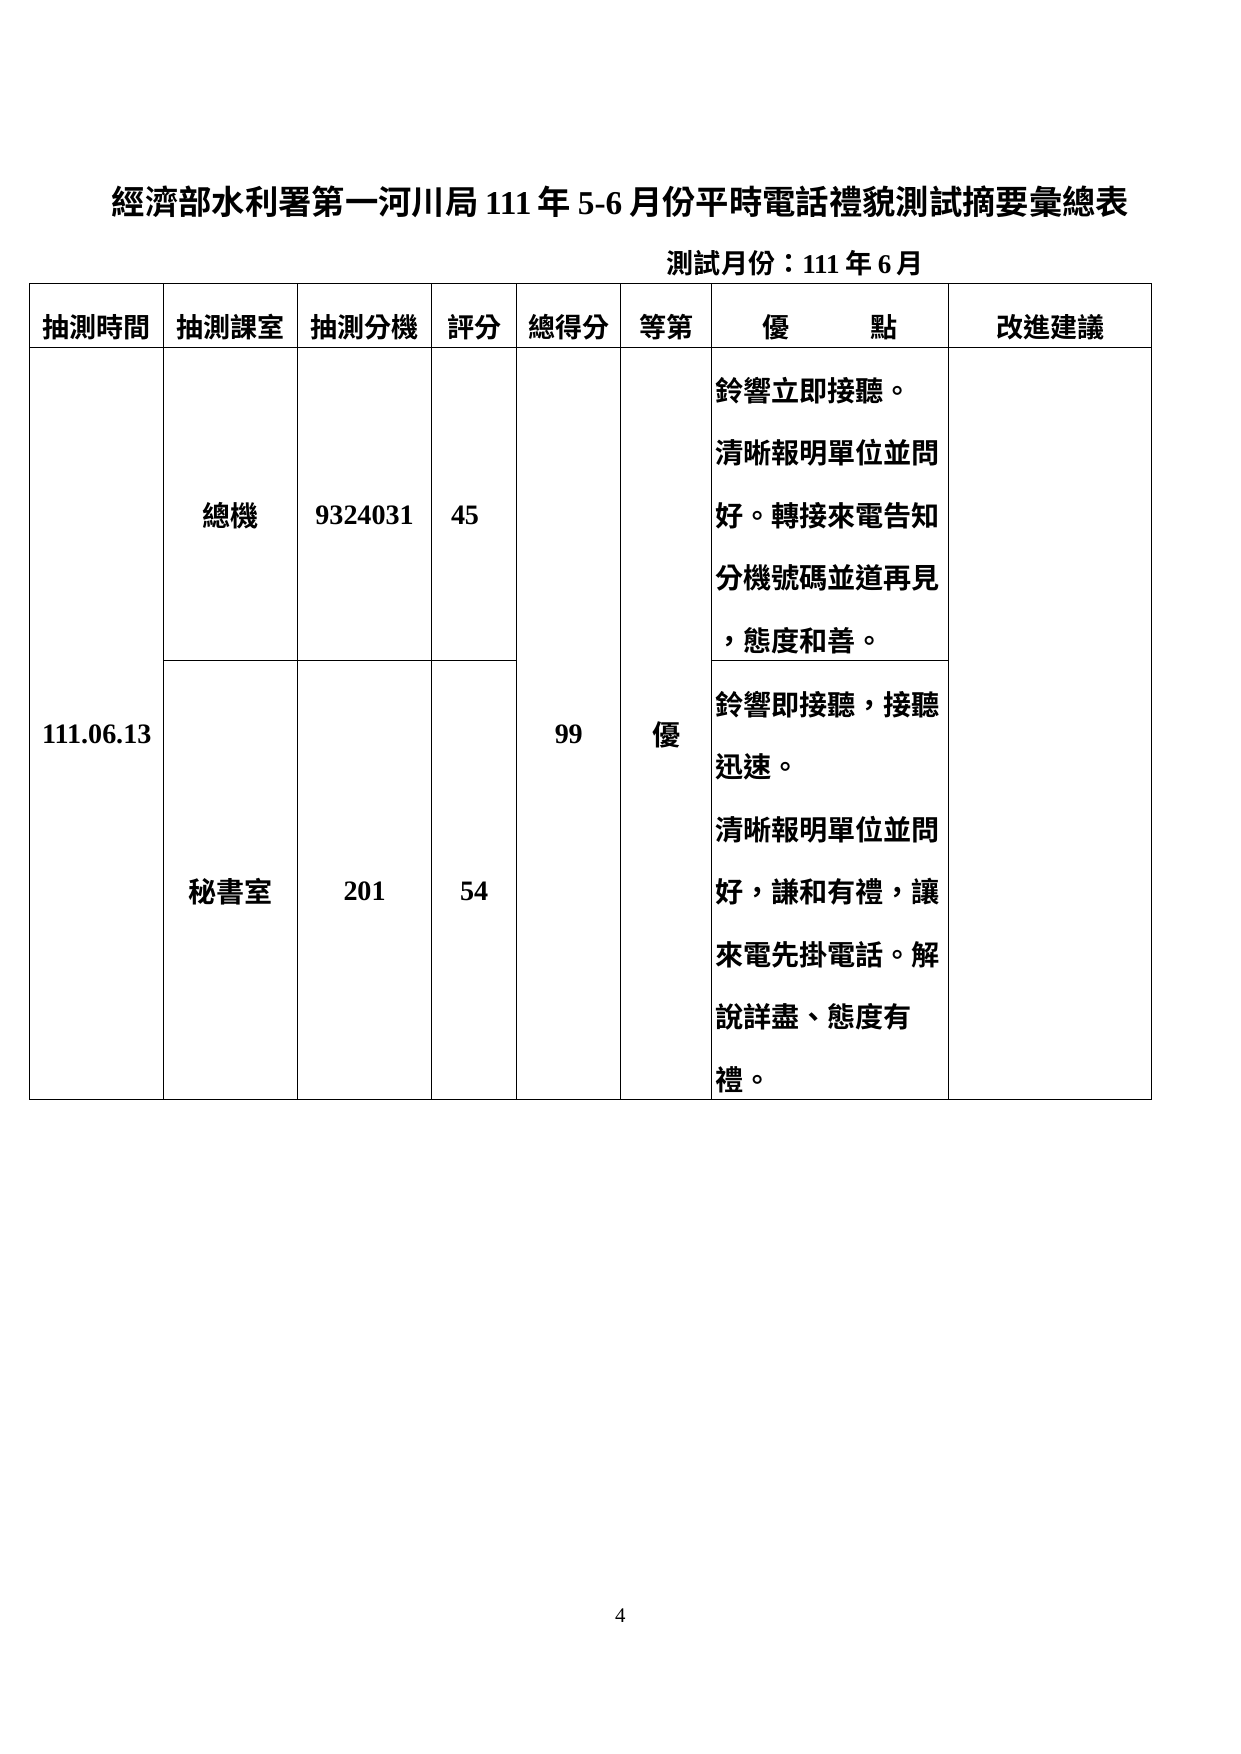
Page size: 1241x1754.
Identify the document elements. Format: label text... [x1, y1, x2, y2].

text 測試月份：111年6月 [29, 221, 1211, 283]
table_header 等第 [621, 284, 711, 347]
table_header 評分 [432, 284, 516, 347]
table_cell 秘書室 [164, 661, 297, 1099]
table_header 總得分 [517, 284, 620, 347]
table_header 抽測課室 [164, 284, 297, 347]
table_header 抽測時間 [30, 284, 163, 347]
table_cell 99 [517, 348, 620, 1099]
table_header 抽測分機 [298, 284, 431, 347]
table_header 優 點 [712, 284, 948, 347]
table_cell 54 [432, 661, 516, 1099]
table_cell 鈴響立即接聽。 清晰報明單位並問好。轉接來電告知分機號碼並道再見 ，態度和善。 [712, 348, 948, 660]
table_cell 45 [432, 348, 516, 660]
table_cell 鈴響即接聽，接聽迅速。 清晰報明單位並問好，謙和有禮，讓來電先掛電話。解說詳盡、態度有禮。 [712, 661, 948, 1099]
table_header 改進建議 [949, 284, 1151, 347]
text 經濟部水利署第一河川局111年5-6月份平時電話禮貌測試摘要彙總表 [29, 158, 1211, 221]
table_cell [949, 348, 1151, 1099]
table_cell 優 [621, 348, 711, 1099]
table_cell 201 [298, 661, 431, 1099]
table_cell 9324031 [298, 348, 431, 660]
table_cell 111.06.13 [30, 348, 163, 1099]
table_cell 總機 [164, 348, 297, 660]
